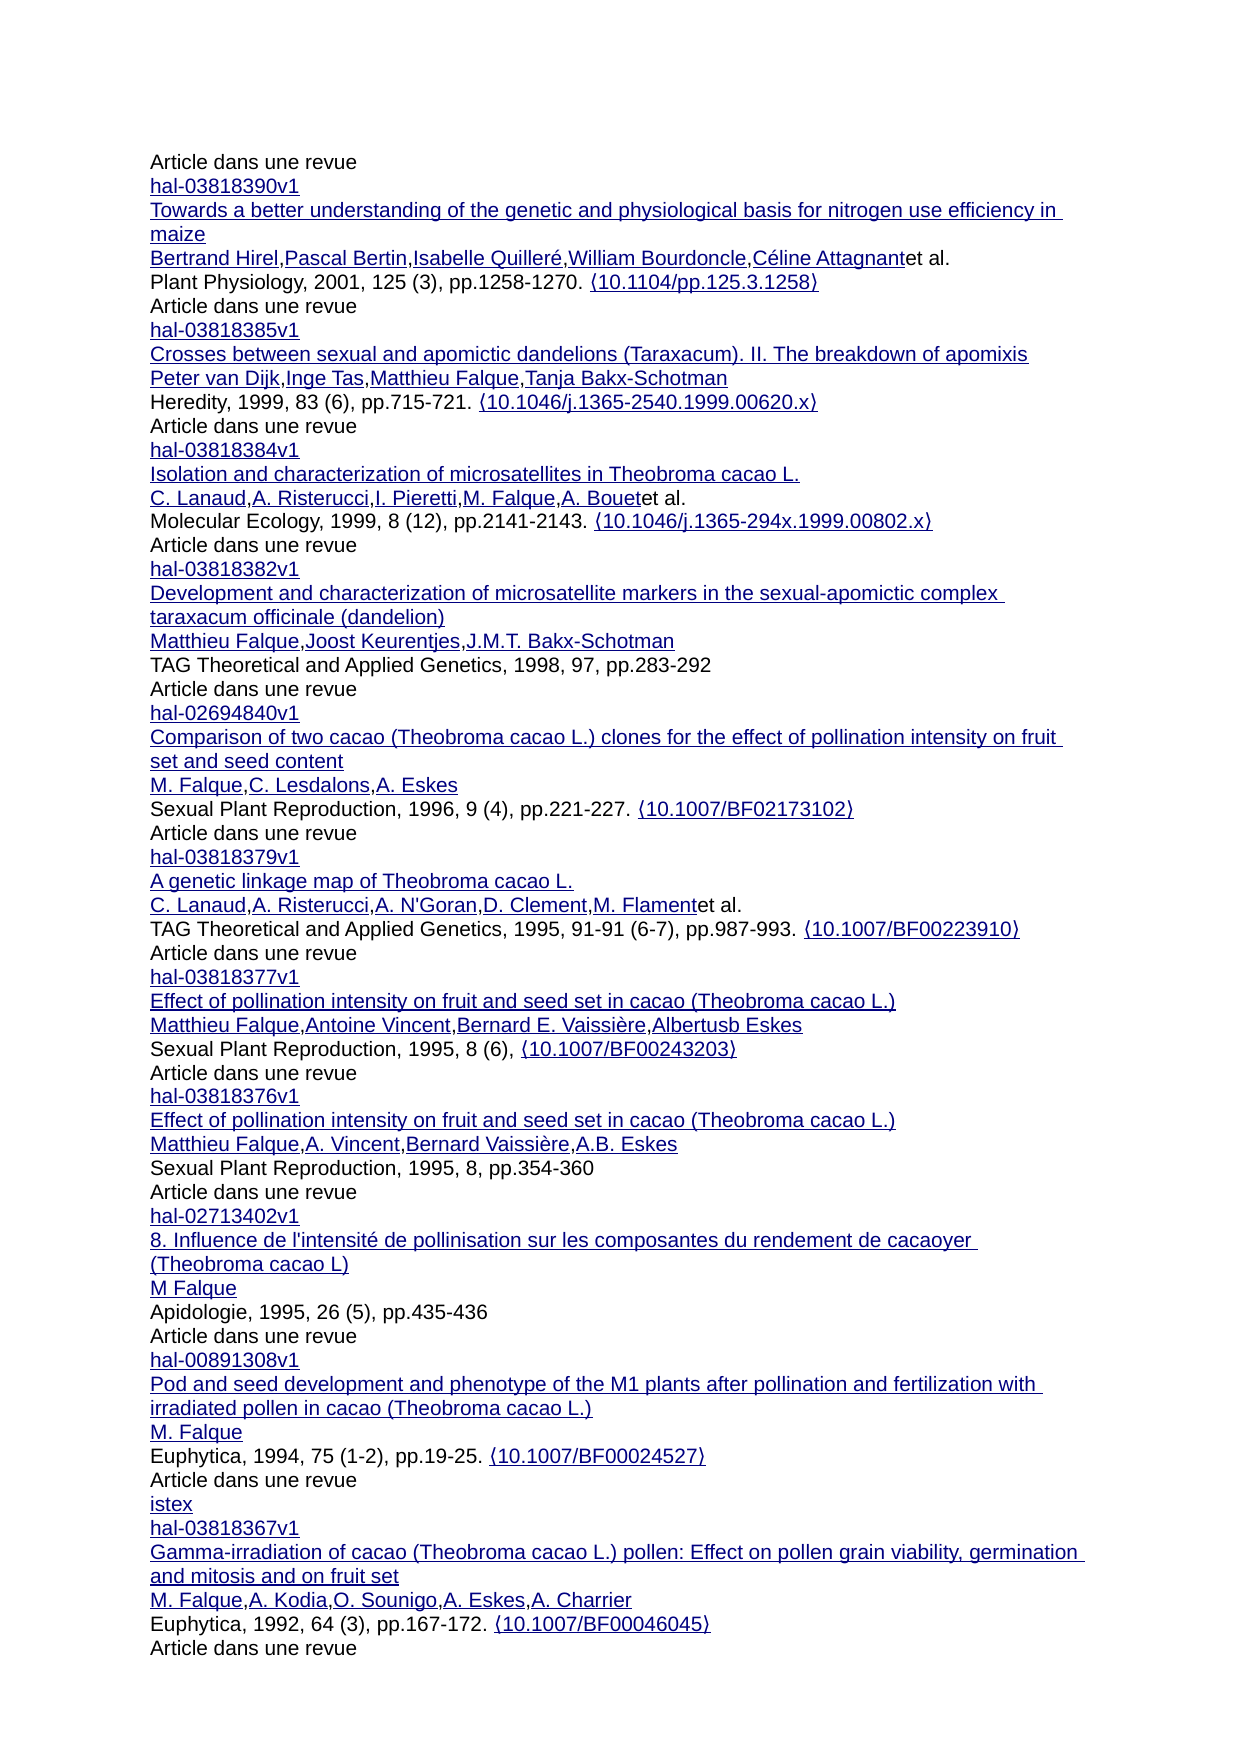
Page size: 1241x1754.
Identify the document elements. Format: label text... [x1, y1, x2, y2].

table_cell Article dans une revue hal-03818390v1 [150, 150, 1090, 198]
table_cell Crosses between sexual and apomictic dandelions (Taraxacum). II. The breakdown of apomixis Peter van Dijk,Inge Tas,Matthieu Falque,Tanja Bakx-Schotman Heredity, 1999, 83 (6), pp.715-721. ⟨10.1046/j.1365-2540.1999.00620.x⟩ Article dans une revue hal-03818384v1 [150, 342, 1090, 461]
table_cell A genetic linkage map of Theobroma cacao L. C. Lanaud,A. Risterucci,A. N'Goran,D. Clement,M. Flamentet al. TAG Theoretical and Applied Genetics, 1995, 91-91 (6-7), pp.987-993. ⟨10.1007/BF00223910⟩ Article dans une revue hal-03818377v1 [150, 869, 1090, 988]
table_cell 8. Influence de l'intensité de pollinisation sur les composantes du rendement de cacaoyer (Theobroma cacao L) M Falque Apidologie, 1995, 26 (5), pp.435-436 Article dans une revue hal-00891308v1 [150, 1228, 1090, 1372]
table_cell Isolation and characterization of microsatellites in Theobroma cacao L. C. Lanaud,A. Risterucci,I. Pieretti,M. Falque,A. Bouetet al. Molecular Ecology, 1999, 8 (12), pp.2141-2143. ⟨10.1046/j.1365-294x.1999.00802.x⟩ Article dans une revue hal-03818382v1 [150, 461, 1090, 581]
table_cell Effect of pollination intensity on fruit and seed set in cacao (Theobroma cacao L.) Matthieu Falque,A. Vincent,Bernard Vaissière,A.B. Eskes Sexual Plant Reproduction, 1995, 8, pp.354-360 Article dans une revue hal-02713402v1 [150, 1108, 1090, 1228]
table_cell Effect of pollination intensity on fruit and seed set in cacao (Theobroma cacao L.) Matthieu Falque,Antoine Vincent,Bernard E. Vaissière,Albertusb Eskes Sexual Plant Reproduction, 1995, 8 (6), ⟨10.1007/BF00243203⟩ Article dans une revue hal-03818376v1 [150, 989, 1090, 1108]
table_cell Pod and seed development and phenotype of the M1 plants after pollination and fertilization with irradiated pollen in cacao (Theobroma cacao L.) M. Falque Euphytica, 1994, 75 (1-2), pp.19-25. ⟨10.1007/BF00024527⟩ Article dans une revue istex hal-03818367v1 [150, 1372, 1090, 1539]
table_cell Gamma-irradiation of cacao (Theobroma cacao L.) pollen: Effect on pollen grain viability, germination and mitosis and on fruit set M. Falque,A. Kodia,O. Sounigo,A. Eskes,A. Charrier Euphytica, 1992, 64 (3), pp.167-172. ⟨10.1007/BF00046045⟩ Article dans une revue [150, 1540, 1090, 1659]
table_cell Towards a better understanding of the genetic and physiological basis for nitrogen use efficiency in maize Bertrand Hirel,Pascal Bertin,Isabelle Quilleré,William Bourdoncle,Céline Attagnantet al. Plant Physiology, 2001, 125 (3), pp.1258-1270. ⟨10.1104/pp.125.3.1258⟩ Article dans une revue hal-03818385v1 [150, 198, 1090, 342]
table_cell Development and characterization of microsatellite markers in the sexual-apomictic complex taraxacum officinale (dandelion) Matthieu Falque,Joost Keurentjes,J.M.T. Bakx-Schotman TAG Theoretical and Applied Genetics, 1998, 97, pp.283-292 Article dans une revue hal-02694840v1 [150, 581, 1090, 725]
table_cell Comparison of two cacao (Theobroma cacao L.) clones for the effect of pollination intensity on fruit set and seed content M. Falque,C. Lesdalons,A. Eskes Sexual Plant Reproduction, 1996, 9 (4), pp.221-227. ⟨10.1007/BF02173102⟩ Article dans une revue hal-03818379v1 [150, 725, 1090, 869]
